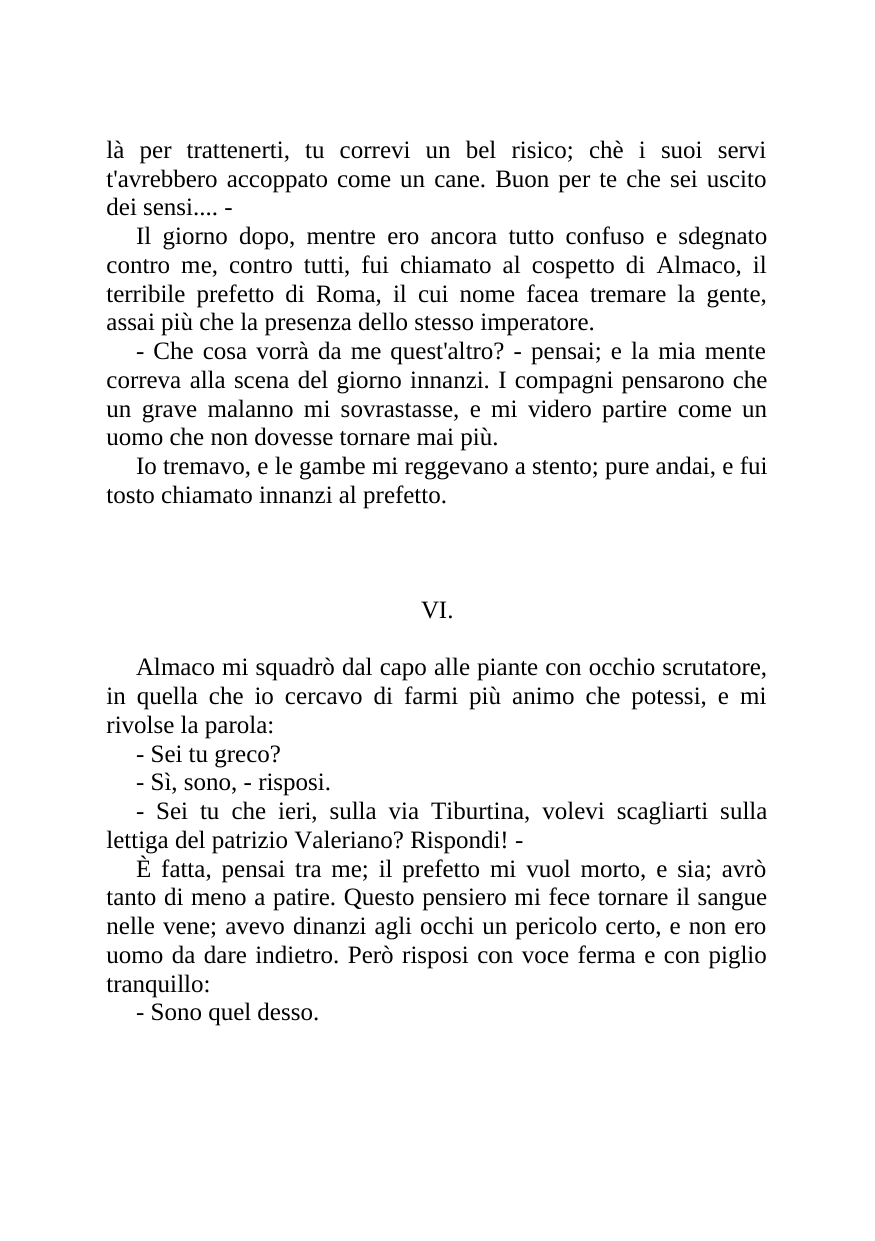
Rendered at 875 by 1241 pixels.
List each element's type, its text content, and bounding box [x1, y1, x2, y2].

text - Che cosa vorrà da me quest'altro? - pensai; e la mia mente correva alla scena del giorno innanzi. I compagni pensarono che un grave malanno mi sovrastasse, e mi videro partire come un uomo che non dovesse tornare mai più. [106, 336, 768, 451]
text - Sei tu che ieri, sulla via Tiburtina, volevi scagliarti sulla lettiga del patrizio Valeriano? Rispondi! - [106, 796, 768, 854]
text Il giorno dopo, mentre ero ancora tutto confuso e sdegnato contro me, contro tutti, fui chiamato al cospetto di Almaco, il terribile prefetto di Roma, il cui nome facea tremare la gente, assai più che la presenza dello stesso imperatore. [106, 221, 768, 336]
text È fatta, pensai tra me; il prefetto mi vuol morto, e sia; avrò tanto di meno a patire. Questo pensiero mi fece tornare il sangue nelle vene; avevo dinanzi agli occhi un pericolo certo, e non ero uomo da dare indietro. Però risposi con voce ferma e con piglio tranquillo: [106, 854, 768, 997]
text là per trattenerti, tu correvi un bel risico; chè i suoi servi t'avrebbero accoppato come un cane. Buon per te che sei uscito dei sensi.... - [106, 135, 768, 221]
text Io tremavo, e le gambe mi reggevano a stento; pure andai, e fui tosto chiamato innanzi al prefetto. [106, 451, 768, 509]
text Almaco mi squadrò dal capo alle piante con occhio scrutatore, in quella che io cercavo di farmi più animo che potessi, e mi rivolse la parola: [106, 652, 768, 739]
text - Sono quel desso. [106, 997, 768, 1026]
text - Sì, sono, - risposi. [106, 767, 768, 796]
text VI. [106, 595, 768, 624]
text - Sei tu greco? [106, 739, 768, 767]
